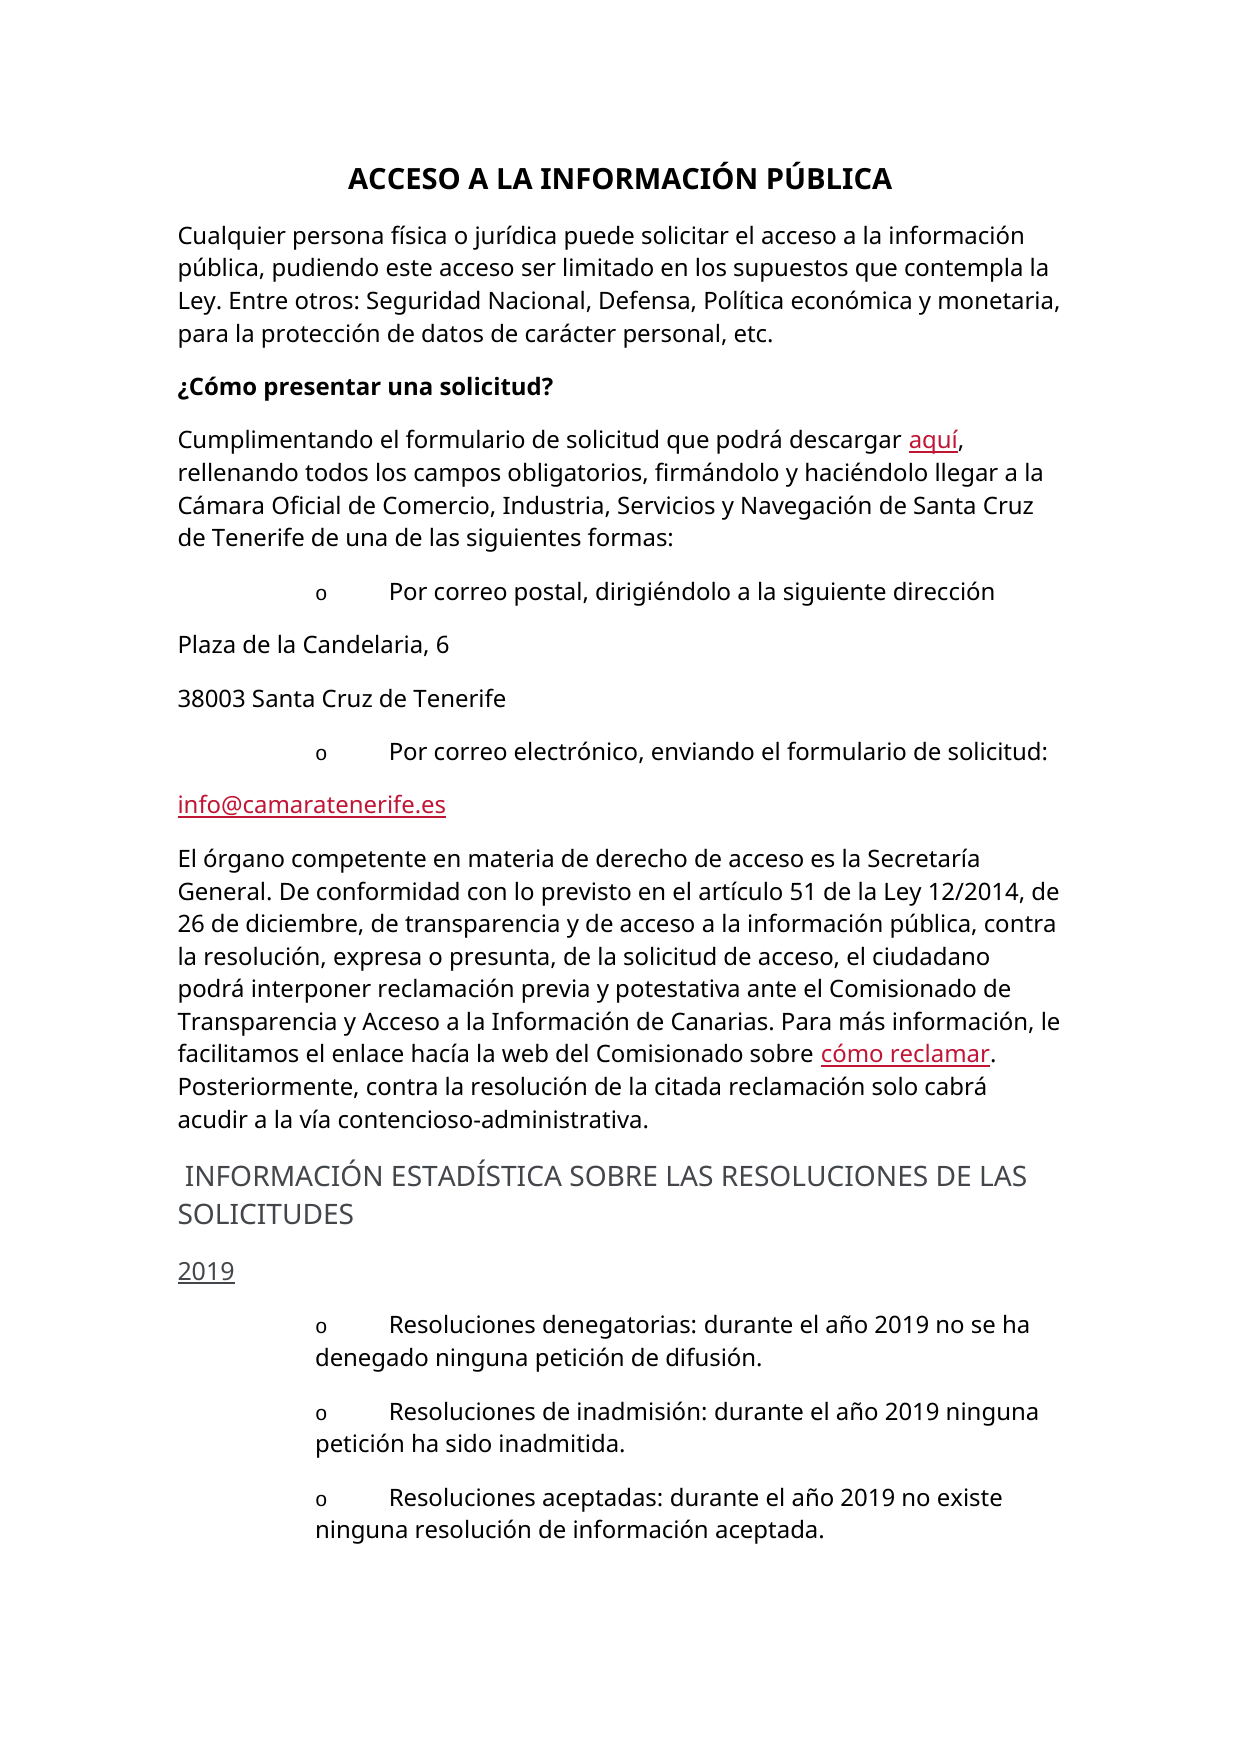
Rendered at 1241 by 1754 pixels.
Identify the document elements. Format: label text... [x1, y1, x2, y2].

subtitle INFORMACIÓN ESTADÍSTICA SOBRE LAS RESOLUCIONES DE LAS SOLICITUDES [177, 1156, 1063, 1233]
list Por correo postal, dirigiéndolo a la siguiente dirección [315, 574, 1063, 607]
text El órgano competente en materia de derecho de acceso es la Secretaría General. De conformidad con lo previsto en el artículo 51 de la Ley 12/2014, de 26 de diciembre, de transparencia y de acceso a la información pública, contra la resolución, expresa o presunta, de la solicitud de acceso, el ciudadano podrá interponer reclamación previa y potestativa ante el Comisionado de Transparencia y Acceso a la Información de Canarias. Para más información, le facilitamos el enlace hacía la web del Comisionado sobre cómo reclamar. Posteriormente, contra la resolución de la citada reclamación solo cabrá acudir a la vía contencioso-administrativa. [177, 842, 1063, 1135]
subtitle 2019 [177, 1253, 1063, 1287]
list Por correo electrónico, enviando el formulario de solicitud: [315, 735, 1063, 767]
text Plaza de la Candelaria, 6 [177, 628, 1063, 661]
text ¿Cómo presentar una solicitud? [177, 370, 1063, 402]
text ACCESO A LA INFORMACIÓN PÚBLICA [177, 158, 1063, 198]
text Cumplimentando el formulario de solicitud que podrá descargar aquí, rellenando todos los campos obligatorios, firmándolo y haciéndolo llegar a la Cámara Oficial de Comercio, Industria, Servicios y Navegación de Santa Cruz de Tenerife de una de las siguientes formas: [177, 423, 1063, 554]
text Cualquier persona física o jurídica puede solicitar el acceso a la información pública, pudiendo este acceso ser limitado en los supuestos que contempla la Ley. Entre otros: Seguridad Nacional, Defensa, Política económica y monetaria, para la protección de datos de carácter personal, etc. [177, 218, 1063, 349]
list Resoluciones de inadmisión: durante el año 2019 ninguna petición ha sido inadmitida. [315, 1394, 1063, 1459]
list Resoluciones denegatorias: durante el año 2019 no se ha denegado ninguna petición de difusión. [315, 1308, 1063, 1373]
text 38003 Santa Cruz de Tenerife [177, 681, 1063, 714]
list Resoluciones aceptadas: durante el año 2019 no existe ninguna resolución de información aceptada. [315, 1480, 1063, 1546]
text info@camaratenerife.es [177, 788, 1063, 821]
